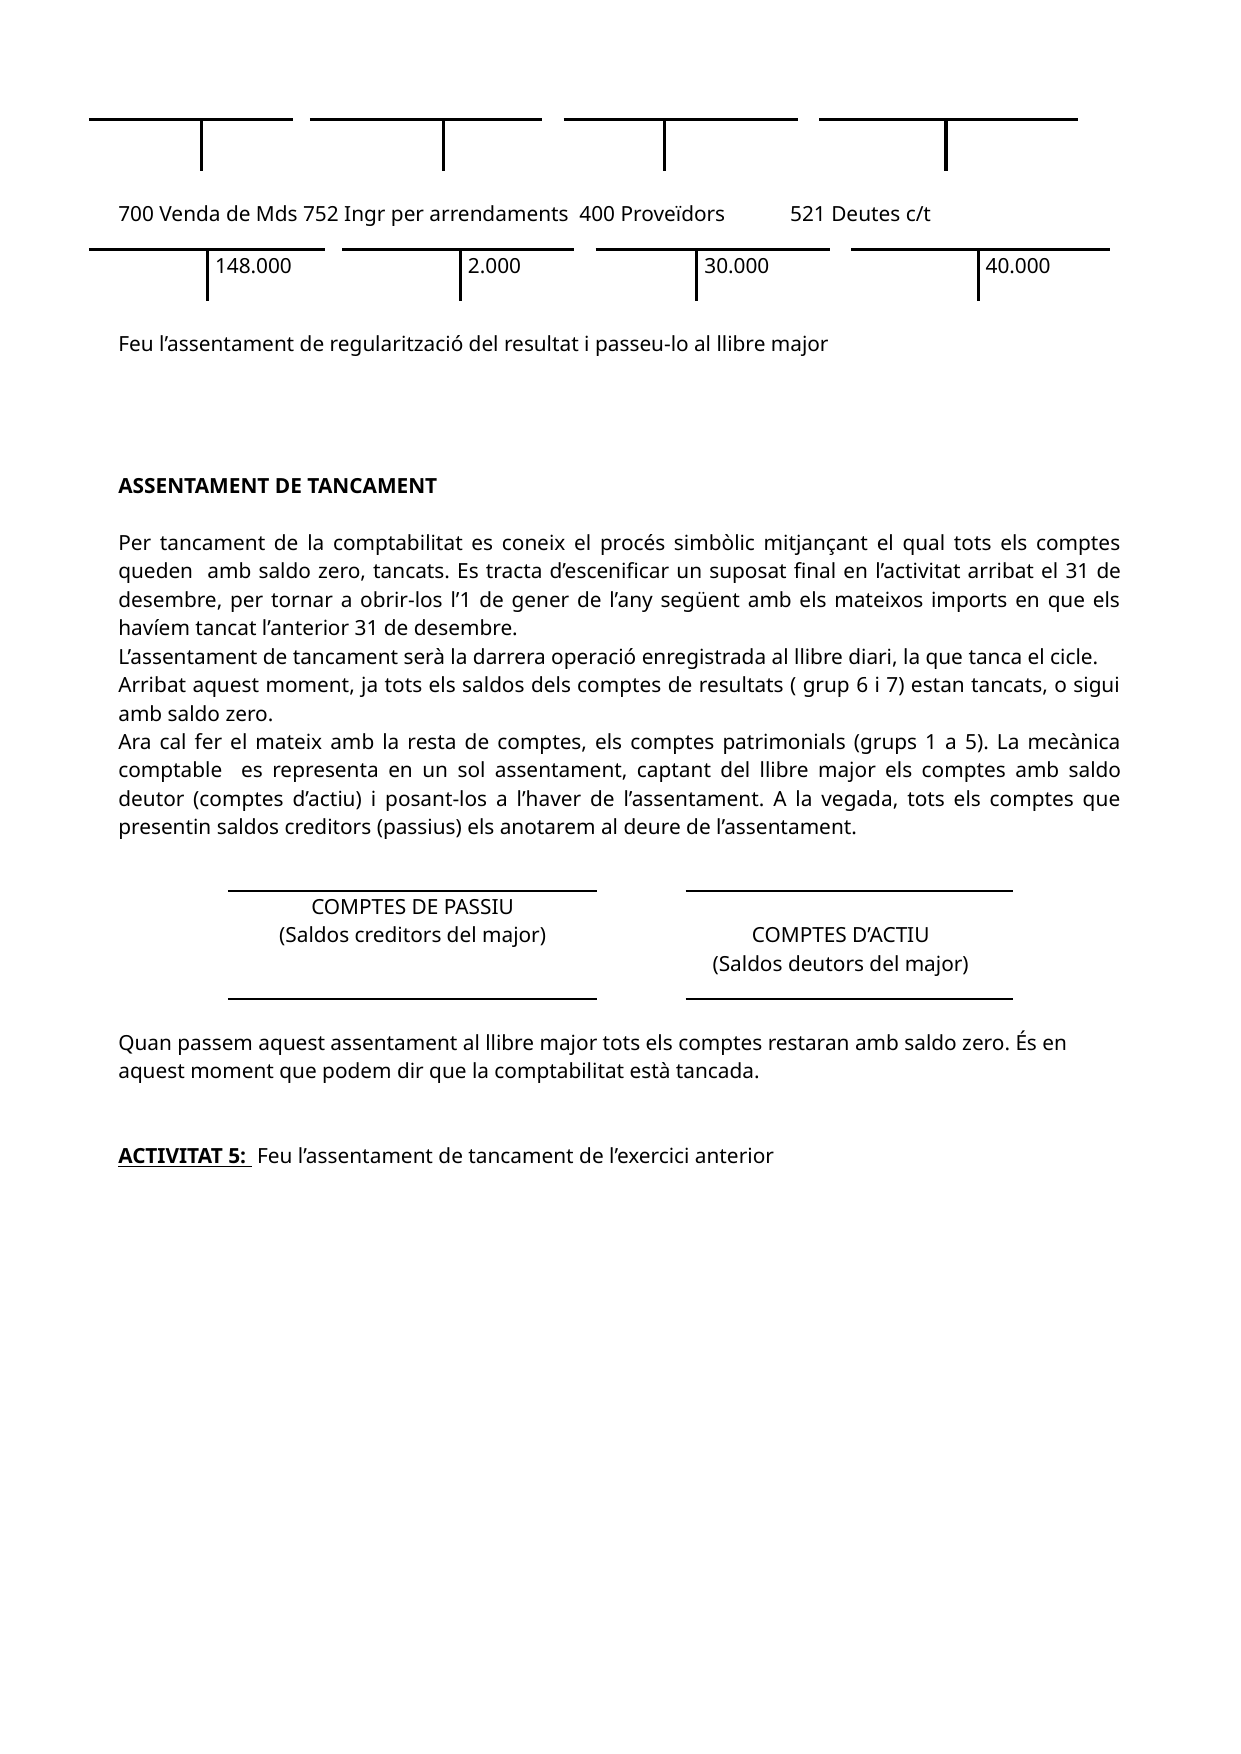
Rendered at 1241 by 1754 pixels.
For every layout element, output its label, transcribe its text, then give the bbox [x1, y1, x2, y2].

table_header [948, 121, 1077, 171]
text Quan passem aquest assentament al llibre major tots els comptes restaran amb saldo zero. És en aquest moment que podem dir que la comptabilitat està tancada. [118, 1028, 1122, 1085]
table_header [564, 121, 663, 171]
table_header 40.000 [980, 251, 1110, 301]
text Arribat aquest moment, ja tots els saldos dels comptes de resultats ( grup 6 i 7) estan tancats, o sigui amb saldo zero. [118, 670, 1122, 727]
text ACTIVITAT 5: Feu l’assentament de tancament de l’exercici anterior [118, 1142, 1122, 1170]
table_header [203, 121, 293, 171]
table_header [596, 251, 695, 301]
table_header [293, 118, 310, 171]
table_header [851, 251, 977, 301]
text Per tancament de la comptabilitat es coneix el procés simbòlic mitjançant el qual tots els comptes queden amb saldo zero, tancats. Es tracta d’escenificar un suposat final en l’activitat arribat el 31 de desembre, per tornar a obrir-los l’1 de gener de l’any següent amb els mateixos imports en que els havíem tancat l’anterior 31 de desembre. [118, 528, 1122, 642]
text ASSENTAMENT DE TANCAMENT [118, 471, 1122, 500]
table_header [325, 248, 342, 301]
table_header [89, 121, 200, 171]
table_header [342, 251, 459, 301]
table_header [798, 118, 819, 171]
table_header [445, 121, 542, 171]
table_header COMPTES DE PASSIU (Saldos creditors del major) [228, 892, 597, 998]
table_header [310, 121, 442, 171]
text 700 Venda de Mds 752 Ingr per arrendaments 400 Proveïdors 521 Deutes c/t [118, 199, 1025, 227]
table_header [819, 121, 944, 171]
table_header 148.000 [209, 251, 325, 301]
table_header [996, 892, 1012, 998]
table_header 2.000 [462, 251, 574, 301]
table_header [666, 121, 797, 171]
table_header COMPTES D’ACTIU (Saldos deutors del major) [686, 892, 996, 998]
table_header 30.000 [698, 251, 829, 301]
table_header [89, 251, 206, 301]
table_header [542, 118, 563, 171]
text Feu l’assentament de regularització del resultat i passeu-lo al llibre major [118, 329, 1025, 357]
text Ara cal fer el mateix amb la resta de comptes, els comptes patrimonials (grups 1 a 5). La mecànica comptable es representa en un sol assentament, captant del llibre major els comptes amb saldo deutor (comptes d’actiu) i posant-los a l’haver de l’assentament. A la vegada, tots els comptes que presentin saldos creditors (passius) els anotarem al deure de l’assentament. [118, 727, 1122, 841]
text L’assentament de tancament serà la darrera operació enregistrada al llibre diari, la que tanca el cicle. [118, 642, 1122, 670]
table_header [597, 890, 686, 998]
table_header [830, 248, 851, 301]
table_header [574, 248, 596, 301]
